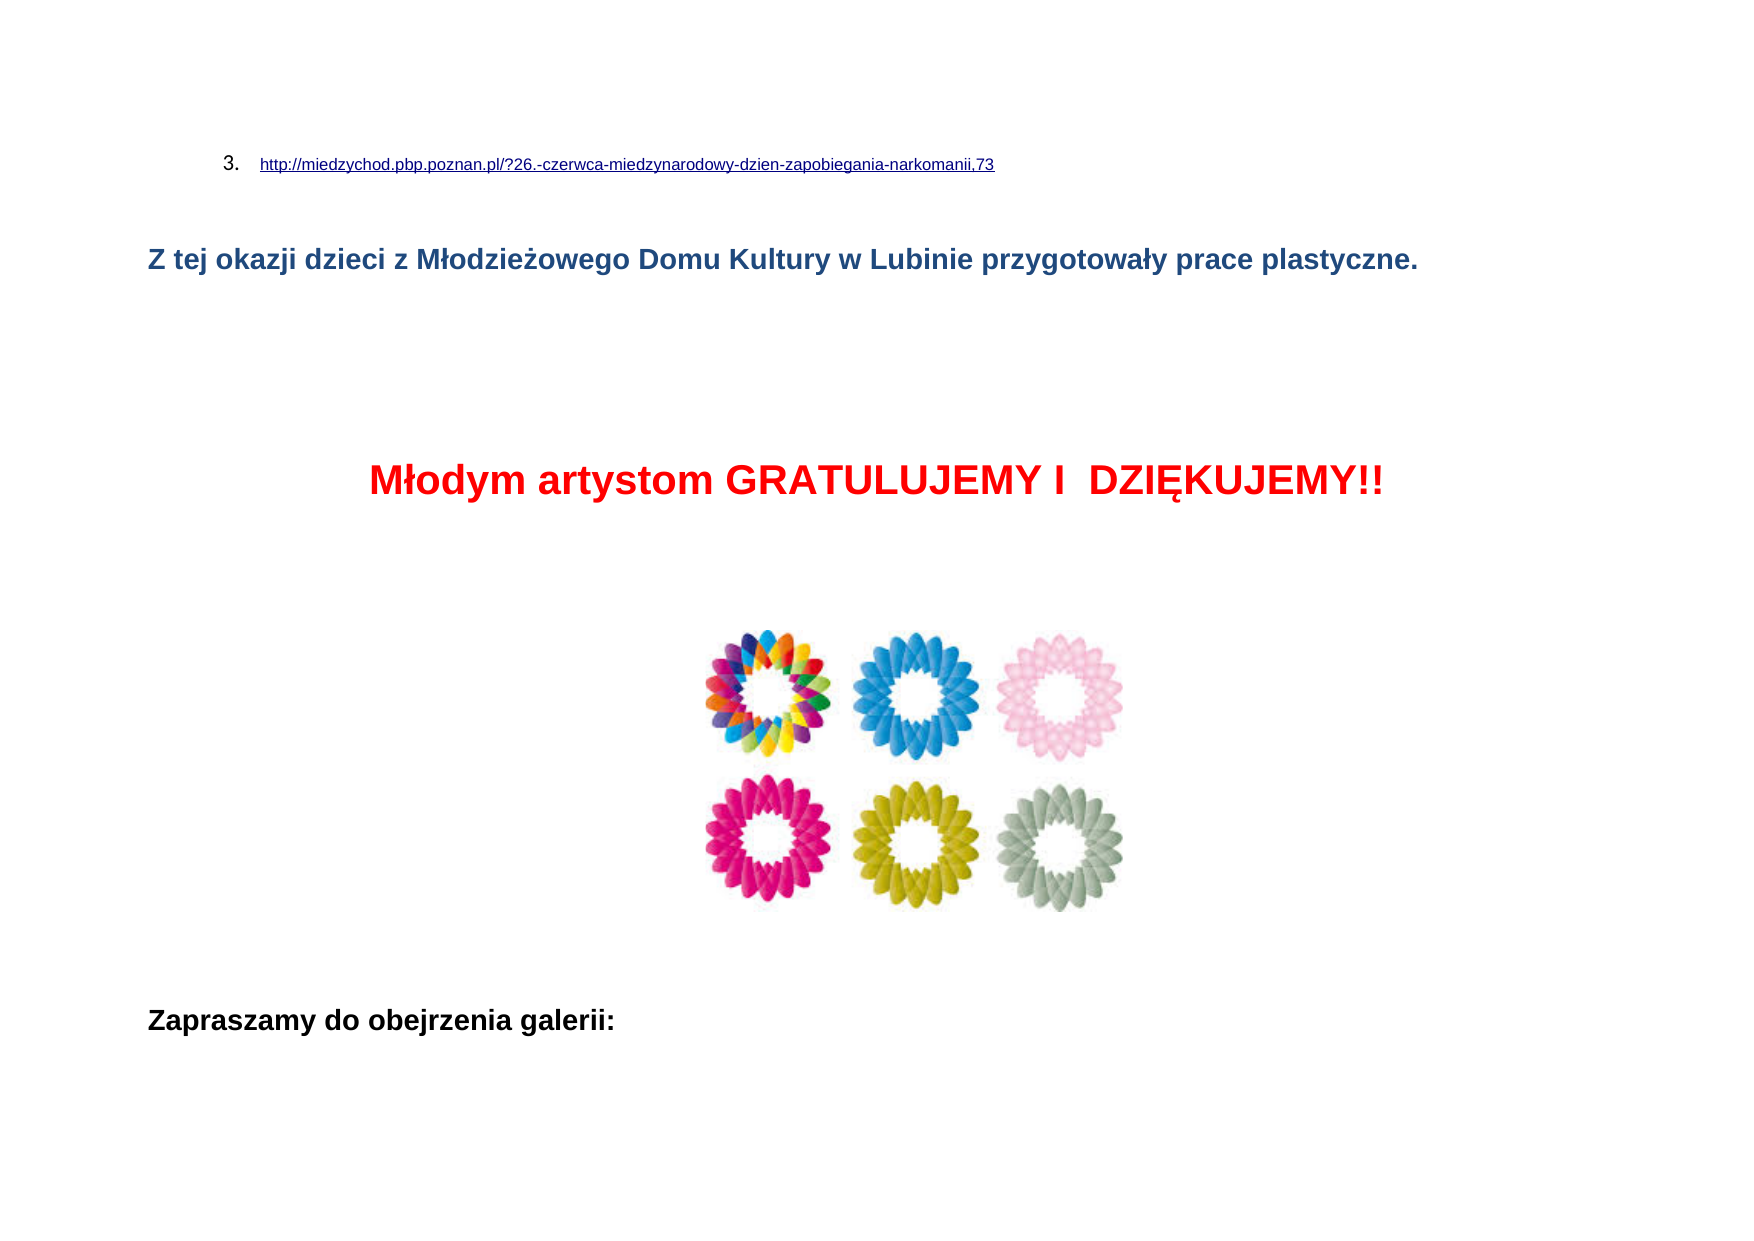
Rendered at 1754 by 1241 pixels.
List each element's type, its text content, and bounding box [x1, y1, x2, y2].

text Młodym artystom GRATULUJEMY I DZIĘKUJEMY!! [148, 456, 1606, 503]
list http://miedzychod.pbp.poznan.pl/?26.-czerwca-miedzynarodowy-dzien-zapobiegania-narkomanii,73 [222, 148, 1606, 176]
text Zapraszamy do obejrzenia galerii: [148, 1003, 1606, 1036]
text Z tej okazji dzieci z Młodzieżowego Domu Kultury w Lubinie przygotowały prace plastyczne. [148, 242, 1606, 276]
